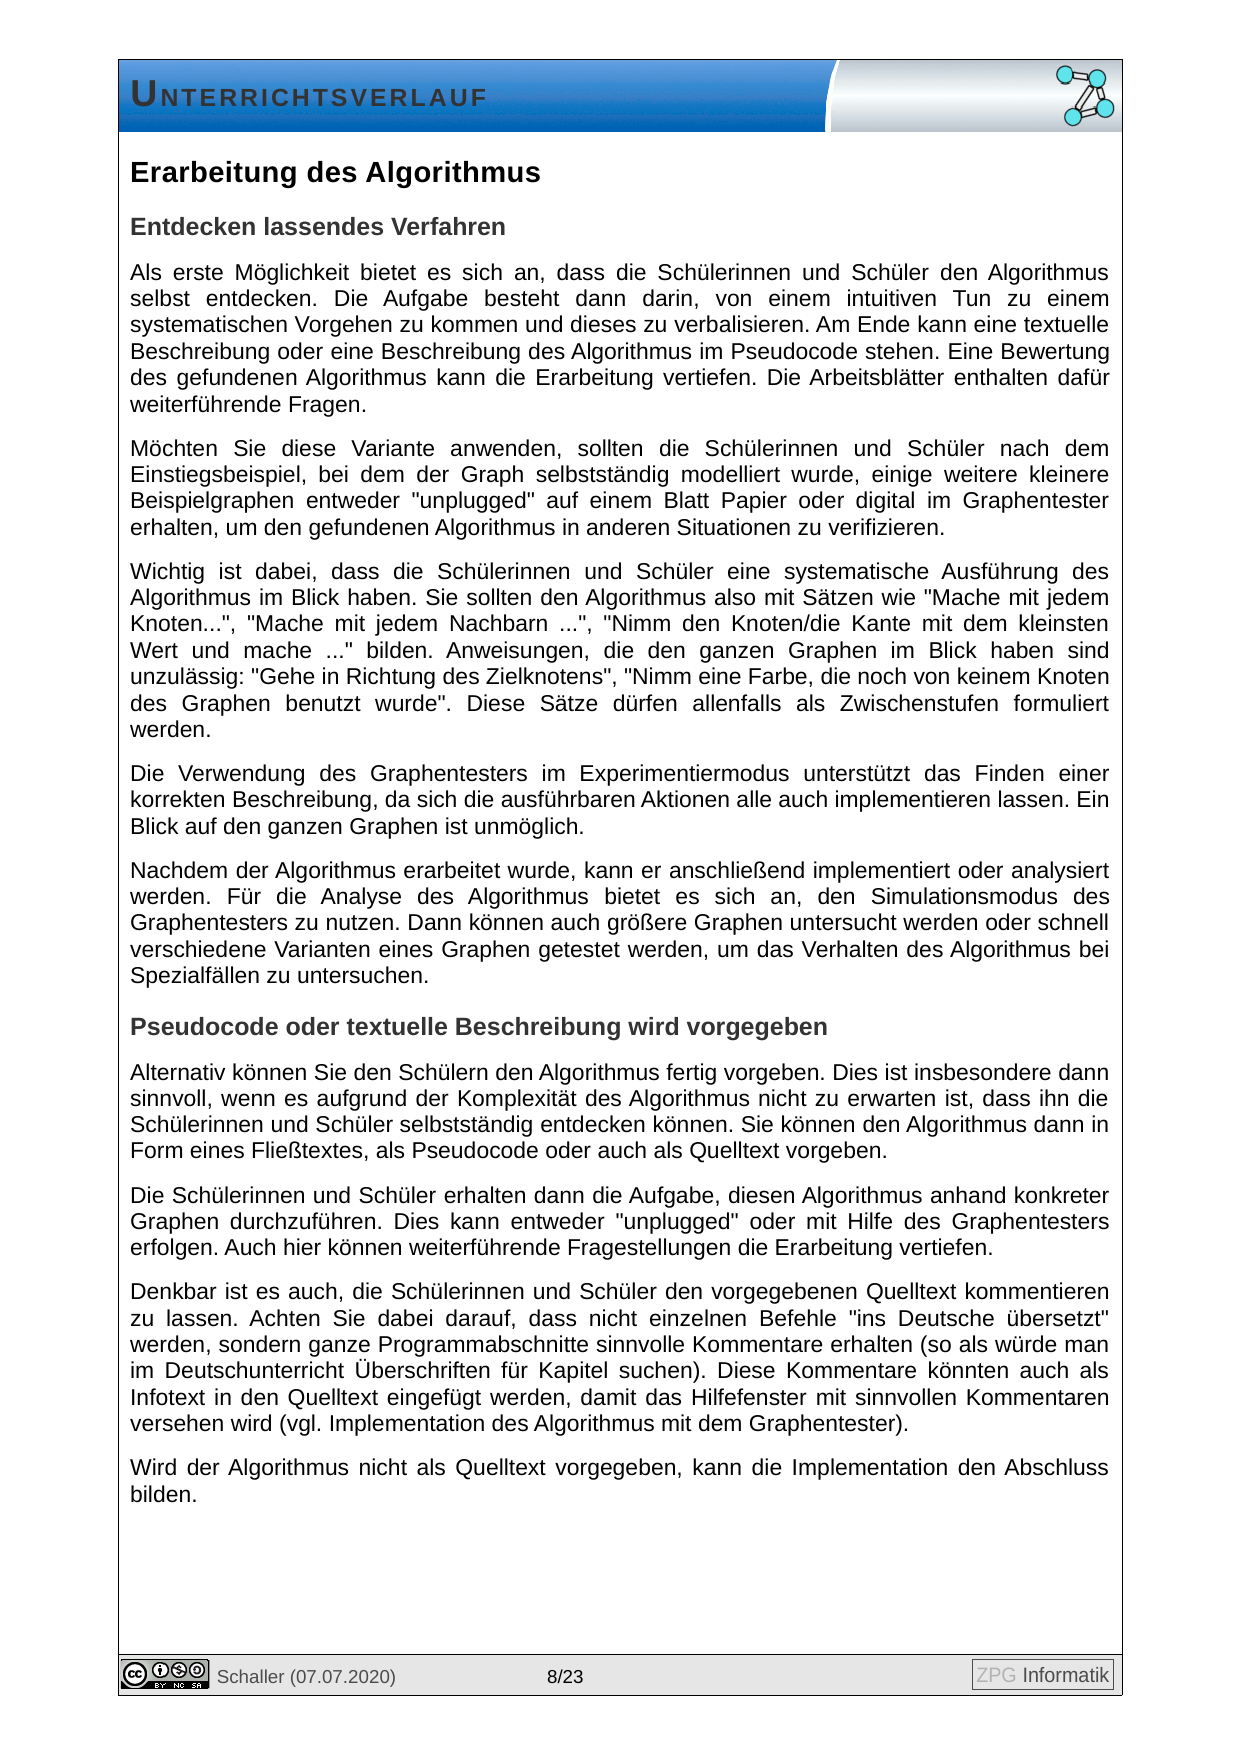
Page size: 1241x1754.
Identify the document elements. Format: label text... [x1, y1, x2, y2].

text Alternativ können Sie den Schülern den Algorithmus fertig vorgeben. Dies ist insbesondere dann sinnvoll, wenn es aufgrund der Komplexität des Algorithmus nicht zu erwarten ist, dass ihn die Schülerinnen und Schüler selbstständig entdecken können. Sie können den Algorithmus dann in Form eines Fließtextes, als Pseudocode oder auch als Quelltext vorgeben. [130, 1058, 1110, 1164]
subtitle Pseudocode oder textuelle Beschreibung wird vorgegeben [130, 1012, 1110, 1041]
text Wird der Algorithmus nicht als Quelltext vorgegeben, kann die Implementation den Abschluss bilden. [130, 1454, 1110, 1507]
subtitle Erarbeitung des Algorithmus [130, 155, 1110, 189]
text Die Schülerinnen und Schüler erhalten dann die Aufgabe, diesen Algorithmus anhand konkreter Graphen durchzuführen. Dies kann entweder "unplugged" oder mit Hilfe des Graphentesters erfolgen. Auch hier können weiterführende Fragestellungen die Erarbeitung vertiefen. [130, 1182, 1110, 1261]
subtitle Entdecken lassendes Verfahren [130, 212, 1110, 241]
text Als erste Möglichkeit bietet es sich an, dass die Schülerinnen und Schüler den Algorithmus selbst entdecken. Die Aufgabe besteht dann darin, von einem intuitiven Tun zu einem systematischen Vorgehen zu kommen und dieses zu verbalisieren. Am Ende kann eine textuelle Beschreibung oder eine Beschreibung des Algorithmus im Pseudocode stehen. Eine Bewertung des gefundenen Algorithmus kann die Erarbeitung vertiefen. Die Arbeitsblätter enthalten dafür weiterführende Fragen. [130, 259, 1110, 417]
text Die Verwendung des Graphentesters im Experimentiermodus unterstützt das Finden einer korrekten Beschreibung, da sich die ausführbaren Aktionen alle auch implementieren lassen. Ein Blick auf den ganzen Graphen ist unmöglich. [130, 760, 1110, 839]
picture [120, 1659, 210, 1689]
text Wichtig ist dabei, dass die Schülerinnen und Schüler eine systematische Ausführung des Algorithmus im Blick haben. Sie sollten den Algorithmus also mit Sätzen wie "Mache mit jedem Knoten...", "Mache mit jedem Nachbarn ...", "Nimm den Knoten/die Kante mit dem kleinsten Wert und mache ..." bilden. Anweisungen, die den ganzen Graphen im Blick haben sind unzulässig: "Gehe in Richtung des Zielknotens", "Nimm eine Farbe, die noch von keinem Knoten des Graphen benutzt wurde". Diese Sätze dürfen allenfalls als Zwischenstufen formuliert werden. [130, 558, 1110, 742]
picture [119, 60, 1122, 132]
text Nachdem der Algorithmus erarbeitet wurde, kann er anschließend implementiert oder analysiert werden. Für die Analyse des Algorithmus bietet es sich an, den Simulationsmodus des Graphentesters zu nutzen. Dann können auch größere Graphen untersucht werden oder schnell verschiedene Varianten eines Graphen getestet werden, um das Verhalten des Algorithmus bei Spezialfällen zu untersuchen. [130, 857, 1110, 988]
text Denkbar ist es auch, die Schülerinnen und Schüler den vorgegebenen Quelltext kommentieren zu lassen. Achten Sie dabei darauf, dass nicht einzelnen Befehle "ins Deutsche übersetzt" werden, sondern ganze Programmabschnitte sinnvolle Kommentare erhalten (so als würde man im Deutschunterricht Überschriften für Kapitel suchen). Diese Kommentare könnten auch als Infotext in den Quelltext eingefügt werden, damit das Hilfefenster mit sinnvollen Kommentaren versehen wird (vgl. Implementation des Algorithmus mit dem Graphentester). [130, 1278, 1110, 1436]
text Möchten Sie diese Variante anwenden, sollten die Schülerinnen und Schüler nach dem Einstiegsbeispiel, bei dem der Graph selbstständig modelliert wurde, einige weitere kleinere Beispielgraphen entweder "unplugged" auf einem Blatt Papier oder digital im Graphentester erhalten, um den gefundenen Algorithmus in anderen Situationen zu verifizieren. [130, 434, 1110, 540]
